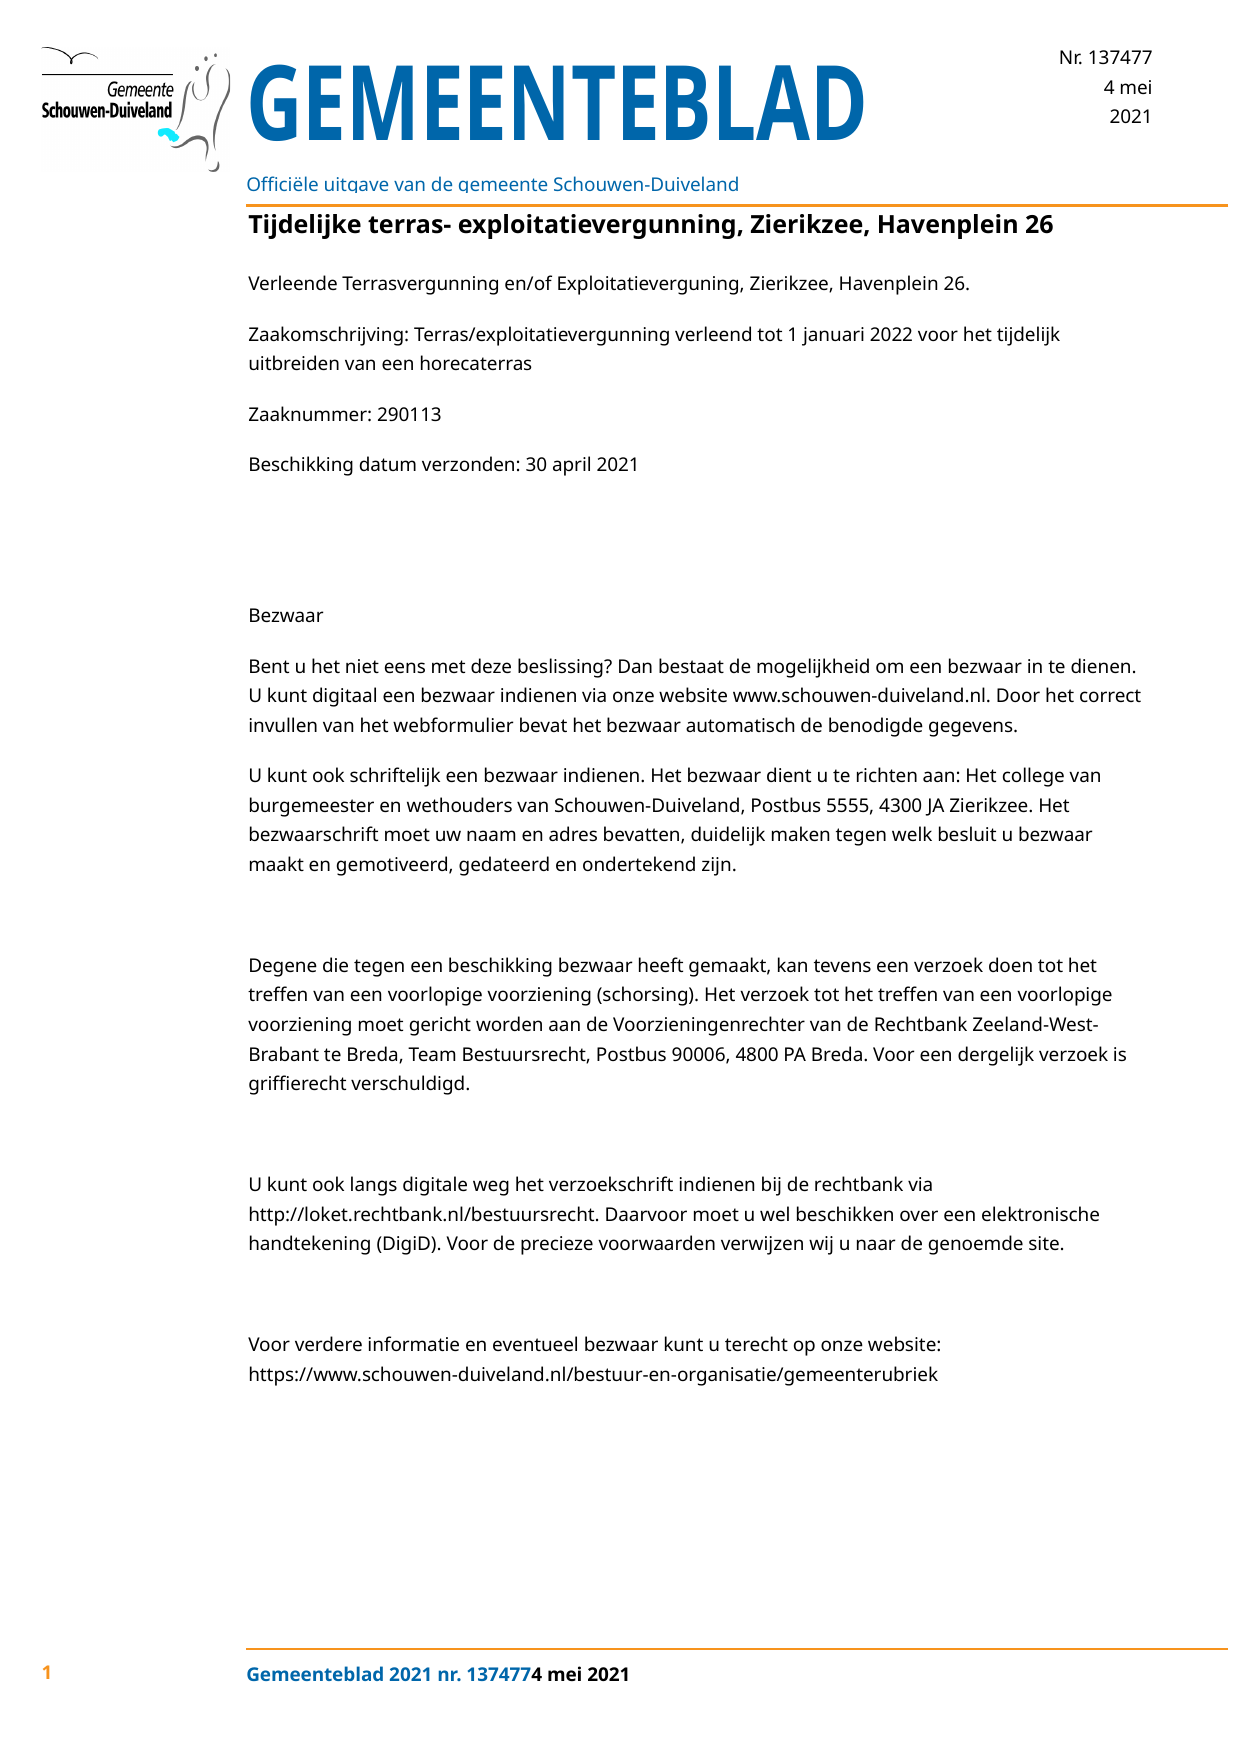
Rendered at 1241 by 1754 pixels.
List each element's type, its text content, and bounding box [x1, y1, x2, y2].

text U kunt ook schriftelijk een bezwaar indienen. Het bezwaar dient u te richten aan: Het college van burgemeester en wethouders van Schouwen-Duiveland, Postbus 5555, 4300 JA Zierikzee. Het bezwaarschrift moet uw naam en adres bevatten, duidelijk maken tegen welk besluit u bezwaar maakt en gemotiveerd, gedateerd en ondertekend zijn. [248, 762, 1152, 877]
text Zaakomschrijving: Terras/exploitatievergunning verleend tot 1 januari 2022 voor het tijdelijk uitbreiden van een horecaterras [248, 321, 1152, 376]
text Zaaknummer: 290113 [248, 401, 1152, 426]
text U kunt ook langs digitale weg het verzoekschrift indienen bij de rechtbank via http://loket.rechtbank.nl/bestuursrecht. Daarvoor moet u wel beschikken over een elektronische handtekening (DigiD). Voor de precieze voorwaarden verwijzen wij u naar de genoemde site. [248, 1171, 1152, 1256]
text Tijdelijke terras- exploitatievergunning, Zierikzee, Havenplein 26 [248, 207, 1152, 241]
text Bent u het niet eens met deze beslissing? Dan bestaat de mogelijkheid om een bezwaar in te dienen. U kunt digitaal een bezwaar indienen via onze website www.schouwen-duiveland.nl. Door het correct invullen van het webformulier bevat het bezwaar automatisch de benodigde gegevens. [248, 653, 1152, 738]
text Degene die tegen een beschikking bezwaar heeft gemaakt, kan tevens een verzoek doen tot het treffen van een voorlopige voorziening (schorsing). Het verzoek tot het treffen van een voorlopige voorziening moet gericht worden aan de Voorzieningenrechter van de Rechtbank Zeeland-West-Brabant te Breda, Team Bestuursrecht, Postbus 90006, 4800 PA Breda. Voor een dergelijk verzoek is griffierecht verschuldigd. [248, 952, 1152, 1096]
text Bezwaar [248, 602, 1152, 628]
text Voor verdere informatie en eventueel bezwaar kunt u terecht op onze website: https://www.schouwen-duiveland.nl/bestuur-en-organisatie/gemeenterubriek [248, 1331, 1152, 1386]
text Beschikking datum verzonden: 30 april 2021 [248, 451, 1152, 477]
text Verleende Terrasvergunning en/of Exploitatieverguning, Zierikzee, Havenplein 26. [248, 270, 1152, 296]
picture [41, 47, 231, 172]
